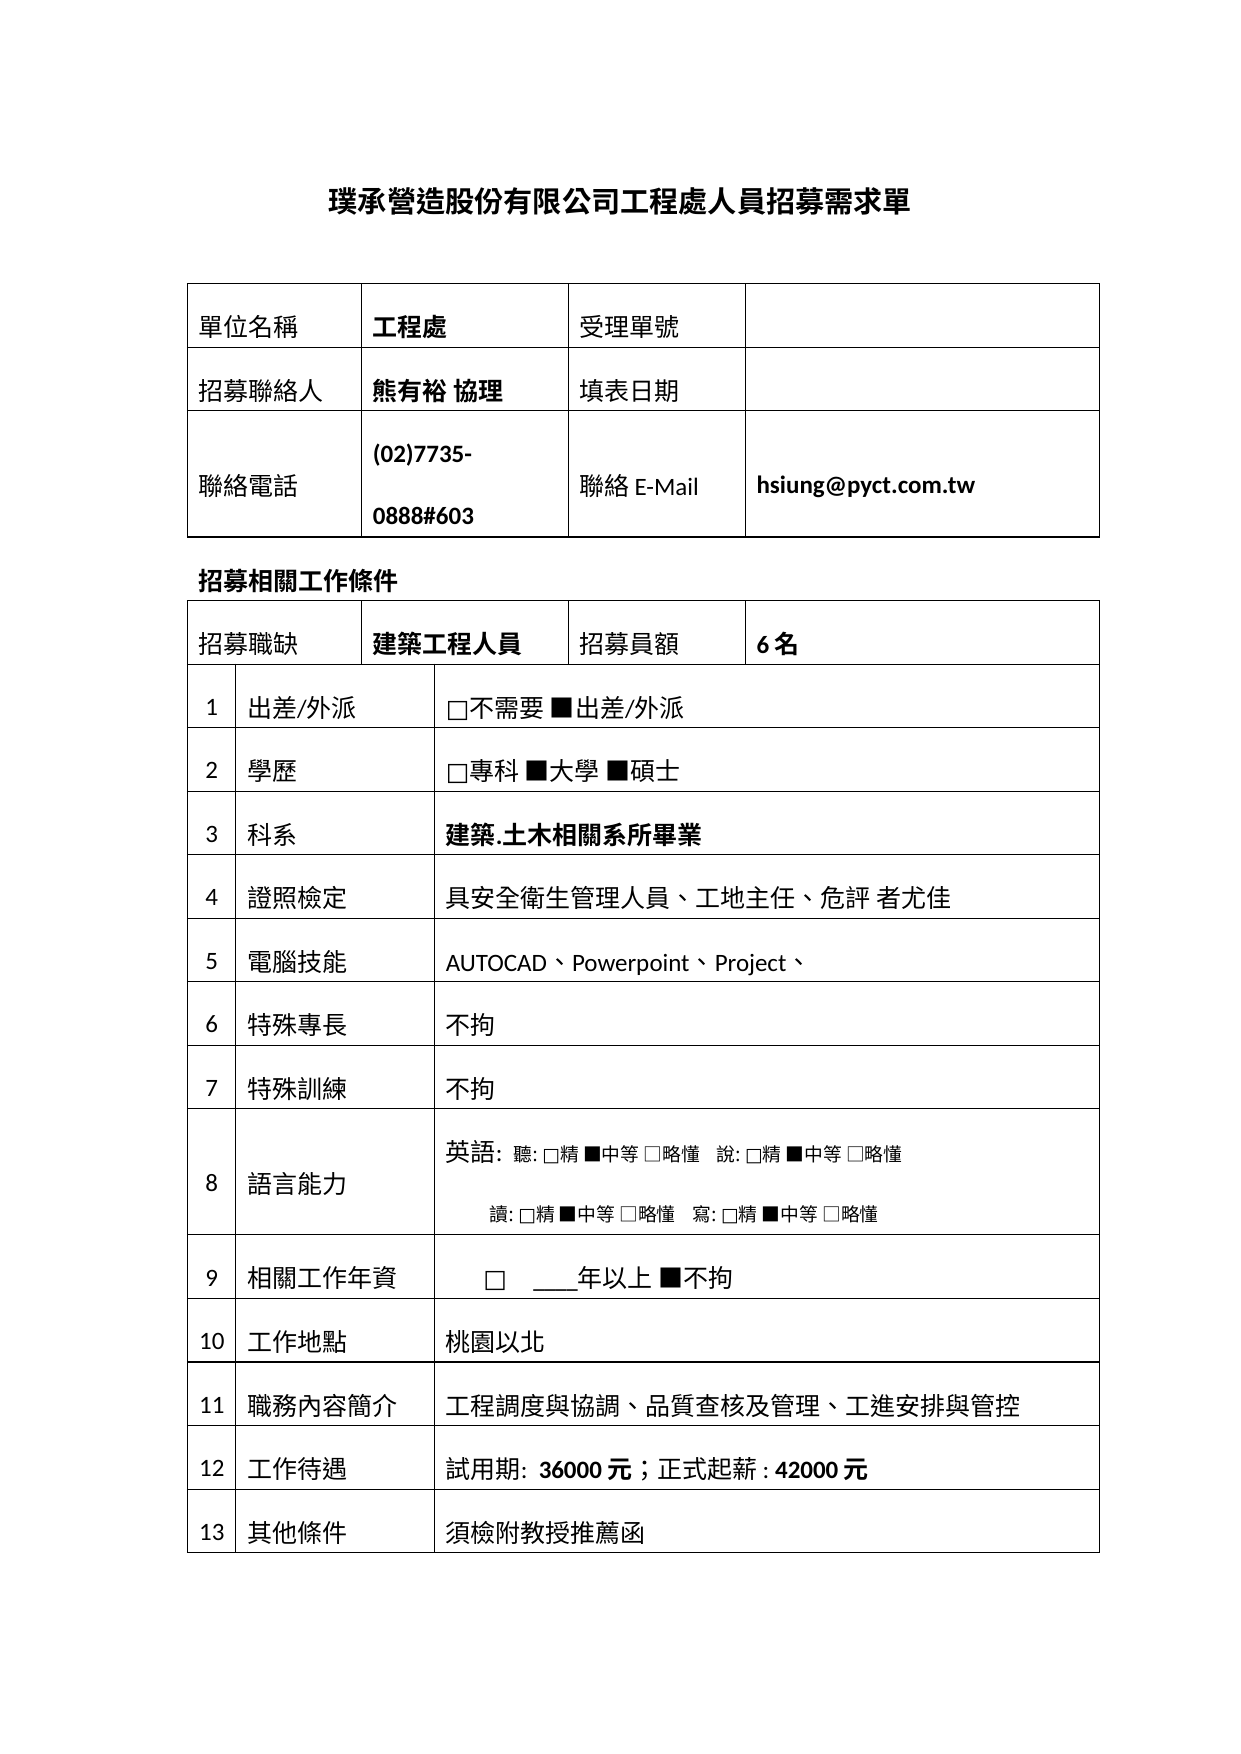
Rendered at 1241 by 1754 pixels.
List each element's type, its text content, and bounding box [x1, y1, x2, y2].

table_cell 招募職缺 [188, 601, 361, 663]
table_cell hsiung@pyct.com.tw [746, 411, 1099, 536]
text 璞承營造股份有限公司工程處人員招募需求單 [187, 158, 1053, 221]
table_cell 工作地點 [236, 1299, 434, 1361]
table_cell 聯絡電話 [188, 411, 361, 536]
table_cell 熊有裕 協理 [362, 348, 568, 410]
table_cell □不需要 ■出差/外派 [435, 665, 1099, 727]
table_header 工程處 [362, 284, 568, 347]
table_cell 6 [188, 982, 235, 1045]
table_cell 工程調度與協調、品質查核及管理、工進安排與管控 [435, 1363, 1099, 1425]
table_cell 6名 [746, 601, 1099, 663]
table_cell 證照檢定 [236, 855, 434, 918]
table_cell 工作待遇 [236, 1426, 434, 1488]
table_cell 須檢附教授推薦函 [435, 1490, 1099, 1552]
table_cell 電腦技能 [236, 919, 434, 981]
table_cell AUTOCAD、Powerpoint、Project、 [435, 919, 1099, 981]
table_cell 5 [188, 919, 235, 981]
table_cell 4 [188, 855, 235, 918]
table_header 受理單號 [569, 284, 745, 347]
table_cell 填表日期 [569, 348, 745, 410]
table_cell 特殊專長 [236, 982, 434, 1045]
table_cell 11 [188, 1363, 235, 1425]
table_cell □專科 ■大學 ■碩士 [435, 728, 1099, 791]
table_cell 不拘 [435, 1046, 1099, 1108]
table_cell 2 [188, 728, 235, 791]
table_cell 英語: 聽: □精 ■中等 □略懂 說: □精 ■中等 □略懂 讀: □精 ■中等 □略懂 寫: □精 ■中等 □略懂 [435, 1109, 1099, 1234]
table_cell [746, 348, 1099, 410]
table_cell 具安全衛生管理人員、工地主任、危評 者尤佳 [435, 855, 1099, 918]
table_cell 出差/外派 [236, 665, 434, 727]
table_cell 科系 [236, 792, 434, 854]
table_cell 建築.土木相關系所畢業 [435, 792, 1099, 854]
table_cell 相關工作年資 [236, 1235, 434, 1298]
table_cell 招募員額 [569, 601, 745, 663]
table_cell 試用期: 36000元；正式起薪 : 42000元 [435, 1426, 1099, 1488]
table_cell 不拘 [435, 982, 1099, 1045]
table_cell 3 [188, 792, 235, 854]
table_header [746, 284, 1099, 347]
table_cell 招募相關工作條件 [188, 538, 1099, 600]
table_cell 建築工程人員 [362, 601, 568, 663]
table_cell 其他條件 [236, 1490, 434, 1552]
table_cell (02)7735-0888#603 [362, 411, 568, 536]
table_cell 桃園以北 [435, 1299, 1099, 1361]
table_cell 學歷 [236, 728, 434, 791]
table_cell 7 [188, 1046, 235, 1108]
table_cell ____年以上 ■不拘 [435, 1235, 1099, 1298]
table_cell 職務內容簡介 [236, 1363, 434, 1425]
table_cell 12 [188, 1426, 235, 1488]
table_cell 語言能力 [236, 1109, 434, 1234]
table_cell 1 [188, 665, 235, 727]
table_cell 9 [188, 1235, 235, 1298]
table_cell 10 [188, 1299, 235, 1361]
table_cell 13 [188, 1490, 235, 1552]
table_cell 招募聯絡人 [188, 348, 361, 410]
table_header 單位名稱 [188, 284, 361, 347]
table_cell 特殊訓練 [236, 1046, 434, 1108]
table_cell 8 [188, 1109, 235, 1234]
table_cell 聯絡E-Mail [569, 411, 745, 536]
